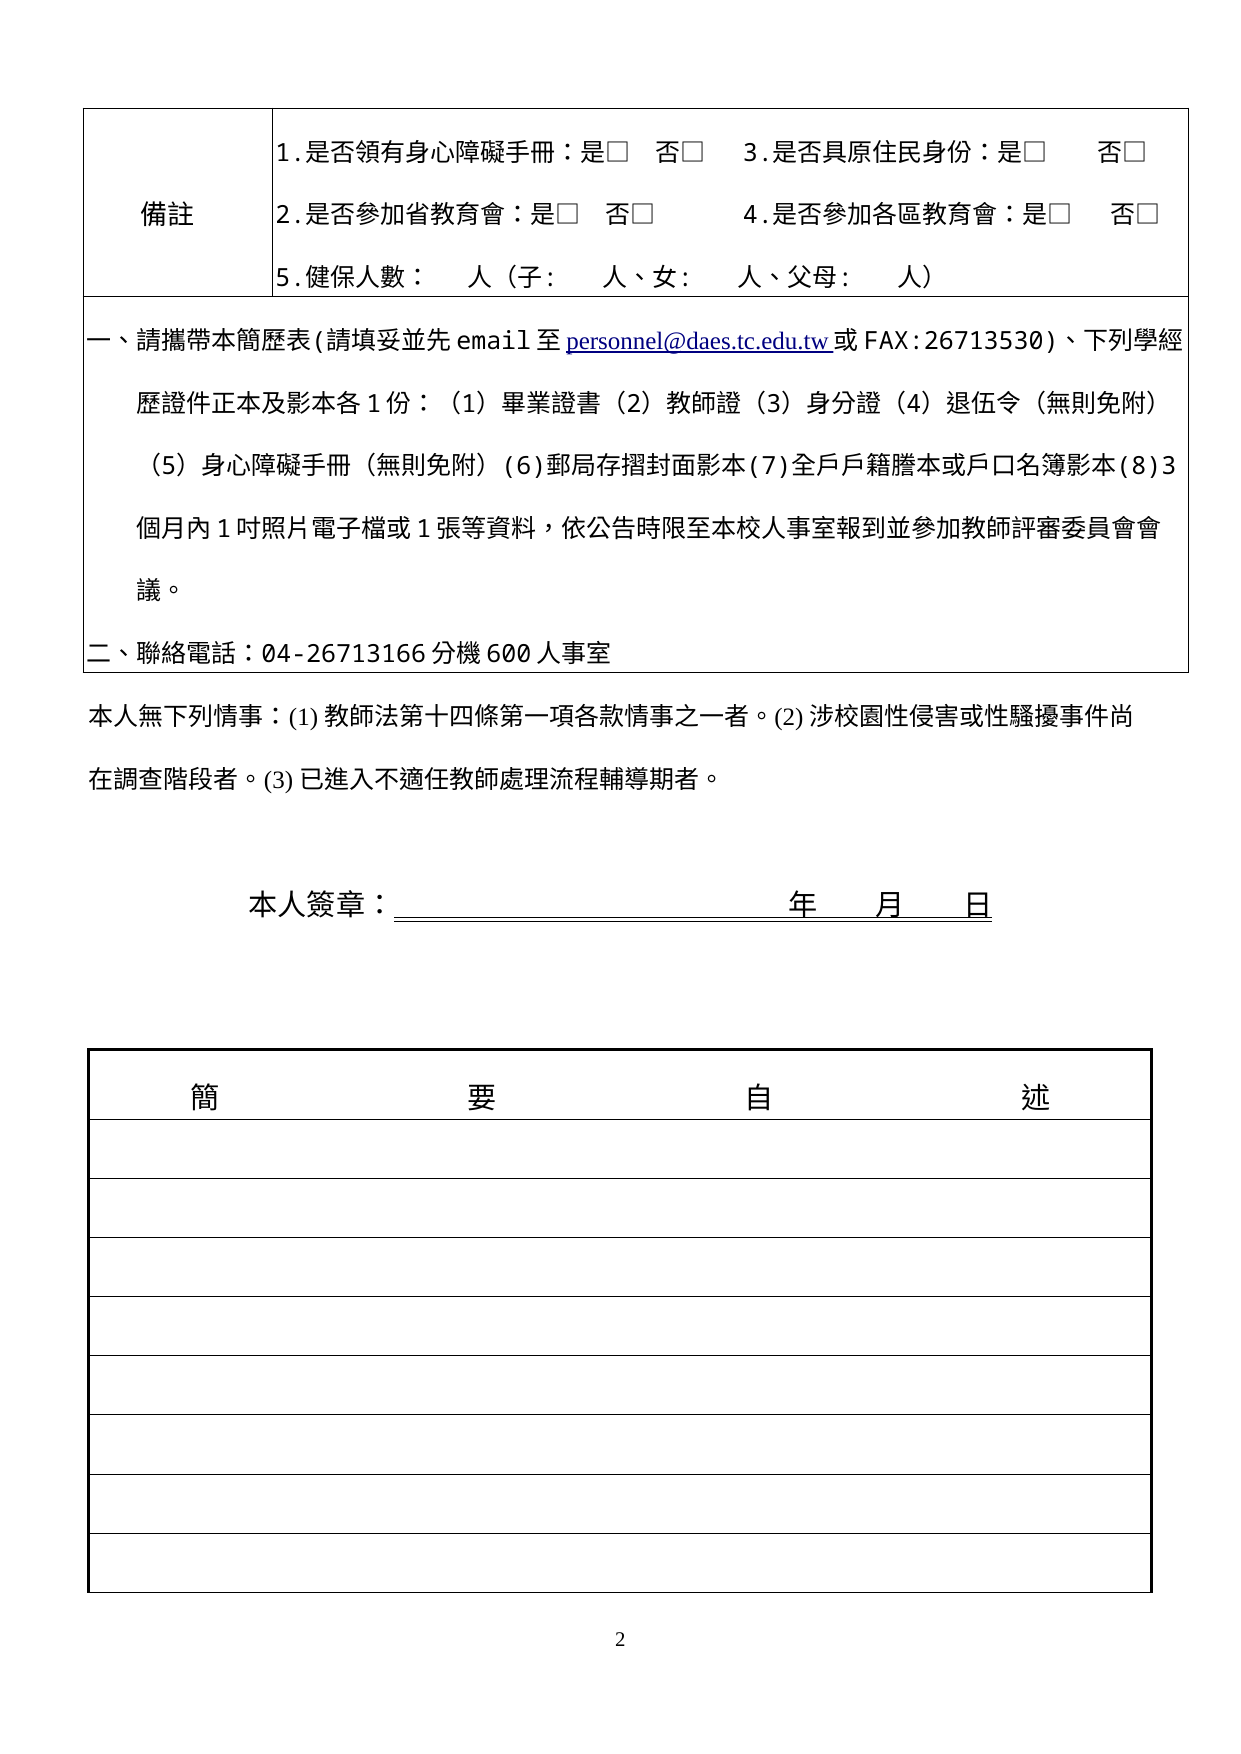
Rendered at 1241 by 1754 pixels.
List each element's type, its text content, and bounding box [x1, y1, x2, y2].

table_header 簡 要 自 述 [90, 1051, 1150, 1119]
table_cell [90, 1356, 1150, 1414]
table_cell [90, 1534, 1150, 1592]
table_cell [90, 1120, 1150, 1178]
table_cell [90, 1415, 1150, 1473]
table_cell [90, 1297, 1150, 1355]
table_cell 1.是否領有身心障礙手冊：是□ 否□ 3.是否具原住民身份：是□ 否□ 2.是否參加省教育會：是□ 否□ 4.是否參加各區教育會：是□ 否□ 5.健保人數： 人（子: 人、女: 人、父母: 人） [273, 109, 1188, 296]
text 本人無下列情事：(1) 教師法第十四條第一項各款情事之一者。(2) 涉校園性侵害或性騷擾事件尚在調查階段者。(3) 已進入不適任教師處理流程輔導期者。 [89, 673, 1152, 798]
table_cell [90, 1179, 1150, 1237]
table_cell [90, 1475, 1150, 1532]
table_cell 一、請攜帶本簡歷表(請填妥並先email至personnel@daes.tc.edu.tw或FAX:26713530)、下列學經歷證件正本及影本各1份：（1）畢業證書（2）教師證（3）身分證（4）退伍令（無則免附）（5）身心障礙手冊（無則免附）(6)郵局存摺封面影本(7)全戶戶籍謄本或戶口名簿影本(8)3個月內1吋照片電子檔或1張等資料，依公告時限至本校人事室報到並參加教師評審委員會會議。 二、聯絡電話：04-26713166分機600人事室 [84, 297, 1188, 672]
table_cell 備註 [84, 109, 272, 296]
text 本人簽章： 年 月 日 [89, 861, 1152, 923]
table_cell [90, 1238, 1150, 1296]
